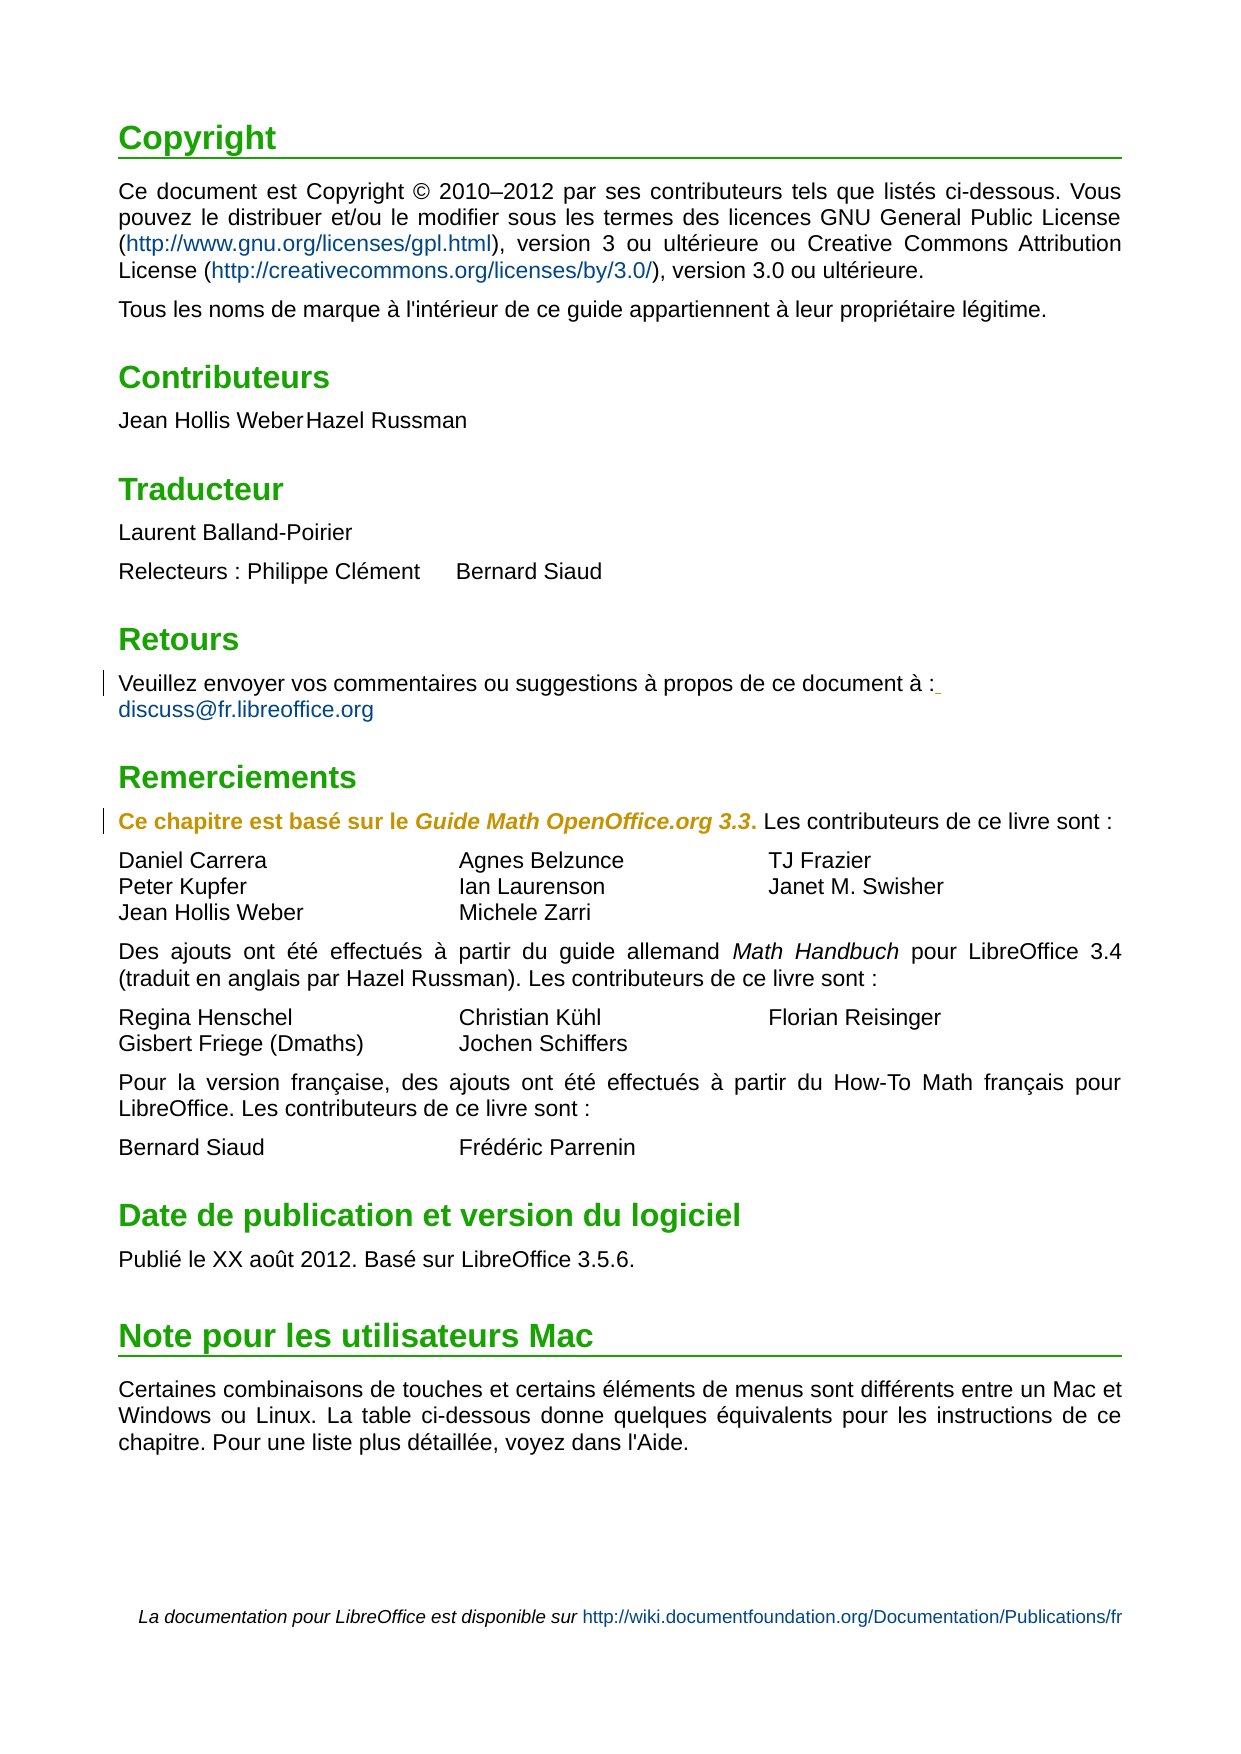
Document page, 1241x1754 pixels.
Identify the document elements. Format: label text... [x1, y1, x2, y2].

text Bernard Siaud Frédéric Parrenin [118, 1134, 1122, 1160]
text Veuillez envoyer vos commentaires ou suggestions à propos de ce document à : discuss@fr.libreoffice.org [118, 670, 1122, 722]
text Laurent Balland-Poirier [118, 519, 1122, 545]
text Date de publication et version du logiciel [118, 1196, 1122, 1233]
text Certaines combinaisons de touches et certains éléments de menus sont différents entre un Mac et Windows ou Linux. La table ci-dessous donne quelques équivalents pour les instructions de ce chapitre. Pour une liste plus détaillée, voyez dans l'Aide. [118, 1376, 1122, 1455]
text Retours [118, 620, 1122, 657]
text Publié le XX août 2012. Basé sur LibreOffice 3.5.6. [118, 1246, 1122, 1272]
text Regina Henschel Christian Kühl Florian Reisinger Gisbert Friege (Dmaths) Jochen Schiffers [118, 1003, 1122, 1056]
text Des ajouts ont été effectués à partir du guide allemand Math Handbuch pour LibreOffice 3.4 (traduit en anglais par Hazel Russman). Les contributeurs de ce livre sont : [118, 938, 1122, 991]
text Relecteurs : Philippe Clément Bernard Siaud [118, 558, 1122, 584]
text Tous les noms de marque à l'intérieur de ce guide appartiennent à leur propriétaire légitime. [118, 296, 1122, 322]
text Traducteur [118, 470, 1122, 507]
text Contributeurs [118, 358, 1122, 395]
text Ce document est Copyright © 2010–2012 par ses contributeurs tels que listés ci-dessous. Vous pouvez le distribuer et/ou le modifier sous les termes des licences GNU General Public License (http://www.gnu.org/licenses/gpl.html), version 3 ou ultérieure ou Creative Commons Attribution License (http://creativecommons.org/licenses/by/3.0/), version 3.0 ou ultérieure. [118, 178, 1122, 283]
text Ce chapitre est basé sur le Guide Math OpenOffice.org 3.3. Les contributeurs de ce livre sont : [118, 808, 1122, 834]
text Daniel Carrera Agnes Belzunce TJ Frazier Peter Kupfer Ian Laurenson Janet M. Swisher Jean Hollis Weber Michele Zarri [118, 847, 1122, 926]
text Jean Hollis Weber Hazel Russman [118, 407, 1122, 434]
subtitle Copyright [118, 118, 1122, 157]
subtitle Note pour les utilisateurs Mac [118, 1316, 1122, 1355]
text Pour la version française, des ajouts ont été effectués à partir du How-To Math français pour LibreOffice. Les contributeurs de ce livre sont : [118, 1069, 1122, 1121]
text Remerciements [118, 758, 1122, 795]
